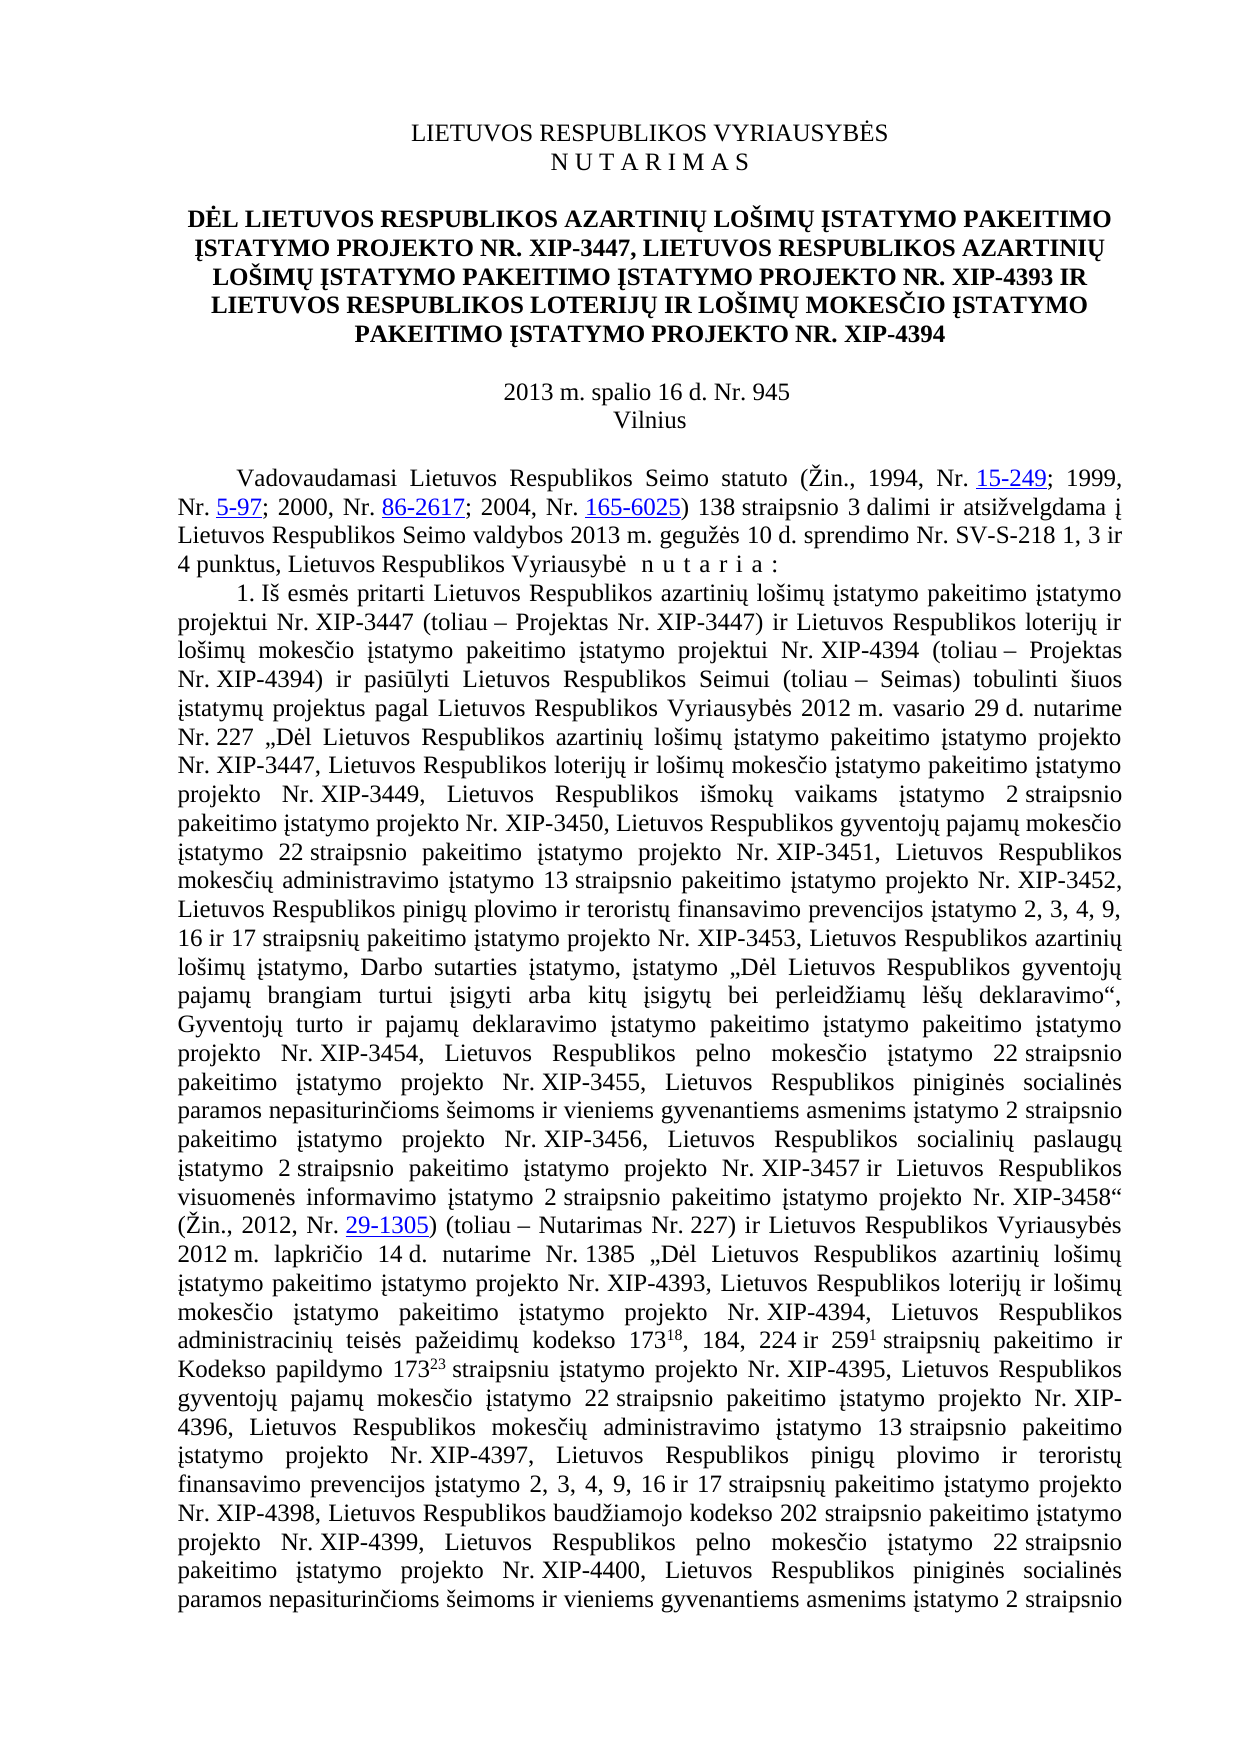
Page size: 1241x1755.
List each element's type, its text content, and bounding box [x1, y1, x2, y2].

text Vadovaudamasi Lietuvos Respublikos Seimo statuto (Žin., 1994, Nr. 15-249; 1999, Nr. 5-97; 2000, Nr. 86-2617; 2004, Nr. 165-6025) 138 straipsnio 3 dalimi ir atsižvelgdama į Lietuvos Respublikos Seimo valdybos 2013 m. gegužės 10 d. sprendimo Nr. SV-S-218 1, 3 ir 4 punktus, Lietuvos Respublikos Vyriausybė nutaria: [177, 463, 1122, 578]
text n u t a r i m a s [177, 147, 1122, 176]
text Lietuvos Respublikos Vyriausybės [177, 118, 1122, 147]
text 1. Iš esmės pritarti Lietuvos Respublikos azartinių lošimų įstatymo pakeitimo įstatymo projektui Nr. XIP-3447 (toliau – Projektas Nr. XIP-3447) ir Lietuvos Respublikos loterijų ir lošimų mokesčio įstatymo pakeitimo įstatymo projektui Nr. XIP-4394 (toliau – Projektas Nr. XIP-4394) ir pasiūlyti Lietuvos Respublikos Seimui (toliau – Seimas) tobulinti šiuos įstatymų projektus pagal Lietuvos Respublikos Vyriausybės 2012 m. vasario 29 d. nutarime Nr. 227 „Dėl Lietuvos Respublikos azartinių lošimų įstatymo pakeitimo įstatymo projekto Nr. XIP-3447, Lietuvos Respublikos loterijų ir lošimų mokesčio įstatymo pakeitimo įstatymo projekto Nr. XIP-3449, Lietuvos Respublikos išmokų vaikams įstatymo 2 straipsnio pakeitimo įstatymo projekto Nr. XIP-3450, Lietuvos Respublikos gyventojų pajamų mokesčio įstatymo 22 straipsnio pakeitimo įstatymo projekto Nr. XIP-3451, Lietuvos Respublikos mokesčių administravimo įstatymo 13 straipsnio pakeitimo įstatymo projekto Nr. XIP-3452, Lietuvos Respublikos pinigų plovimo ir teroristų finansavimo prevencijos įstatymo 2, 3, 4, 9, 16 ir 17 straipsnių pakeitimo įstatymo projekto Nr. XIP-3453, Lietuvos Respublikos azartinių lošimų įstatymo, Darbo sutarties įstatymo, įstatymo „Dėl Lietuvos Respublikos gyventojų pajamų brangiam turtui įsigyti arba kitų įsigytų bei perleidžiamų lėšų deklaravimo“, Gyventojų turto ir pajamų deklaravimo įstatymo pakeitimo įstatymo pakeitimo įstatymo projekto Nr. XIP-3454, Lietuvos Respublikos pelno mokesčio įstatymo 22 straipsnio pakeitimo įstatymo projekto Nr. XIP-3455, Lietuvos Respublikos piniginės socialinės paramos nepasiturinčioms šeimoms ir vieniems gyvenantiems asmenims įstatymo 2 straipsnio pakeitimo įstatymo projekto Nr. XIP-3456, Lietuvos Respublikos socialinių paslaugų įstatymo 2 straipsnio pakeitimo įstatymo projekto Nr. XIP-3457 ir Lietuvos Respublikos visuomenės informavimo įstatymo 2 straipsnio pakeitimo įstatymo projekto Nr. XIP-3458“ (Žin., 2012, Nr. 29-1305) (toliau – Nutarimas Nr. 227) ir Lietuvos Respublikos Vyriausybės 2012 m. lapkričio 14 d. nutarime Nr. 1385 „Dėl Lietuvos Respublikos azartinių lošimų įstatymo pakeitimo įstatymo projekto Nr. XIP-4393, Lietuvos Respublikos loterijų ir lošimų mokesčio įstatymo pakeitimo įstatymo projekto Nr. XIP-4394, Lietuvos Respublikos administracinių teisės pažeidimų kodekso 17318, 184, 224 ir 2591 straipsnių pakeitimo ir Kodekso papildymo 17323 straipsniu įstatymo projekto Nr. XIP-4395, Lietuvos Respublikos gyventojų pajamų mokesčio įstatymo 22 straipsnio pakeitimo įstatymo projekto Nr. XIP-4396, Lietuvos Respublikos mokesčių administravimo įstatymo 13 straipsnio pakeitimo įstatymo projekto Nr. XIP-4397, Lietuvos Respublikos pinigų plovimo ir teroristų finansavimo prevencijos įstatymo 2, 3, 4, 9, 16 ir 17 straipsnių pakeitimo įstatymo projekto Nr. XIP-4398, Lietuvos Respublikos baudžiamojo kodekso 202 straipsnio pakeitimo įstatymo projekto Nr. XIP-4399, Lietuvos Respublikos pelno mokesčio įstatymo 22 straipsnio pakeitimo įstatymo projekto Nr. XIP-4400, Lietuvos Respublikos piniginės socialinės paramos nepasiturinčioms šeimoms ir vieniems gyvenantiems asmenims įstatymo 2 straipsnio [177, 578, 1122, 1613]
text 2013 m. spalio 16 d. Nr. 945 [177, 377, 1122, 406]
text Vilnius [177, 406, 1122, 434]
text Dėl LIETUVOS RESPUBLIKOS AZARTINIŲ LOŠIMŲ ĮSTATYMO PAKEITIMO ĮSTATYMO PROJEKTO Nr. XIP-3447, LIETUVOS RESPUBLIKOS AZARTINIŲ LOŠIMŲ ĮSTATYMO PAKEITIMO ĮSTATYMO PROJEKTO Nr. XIP-4393 IR LIETUVOS RESPUBLIKOS LOTERIJŲ IR LOŠIMŲ MOKESČIO ĮSTATYMO PAKEITIMO ĮSTATYMO PROJEKTO Nr. XIP-4394 [177, 204, 1122, 348]
